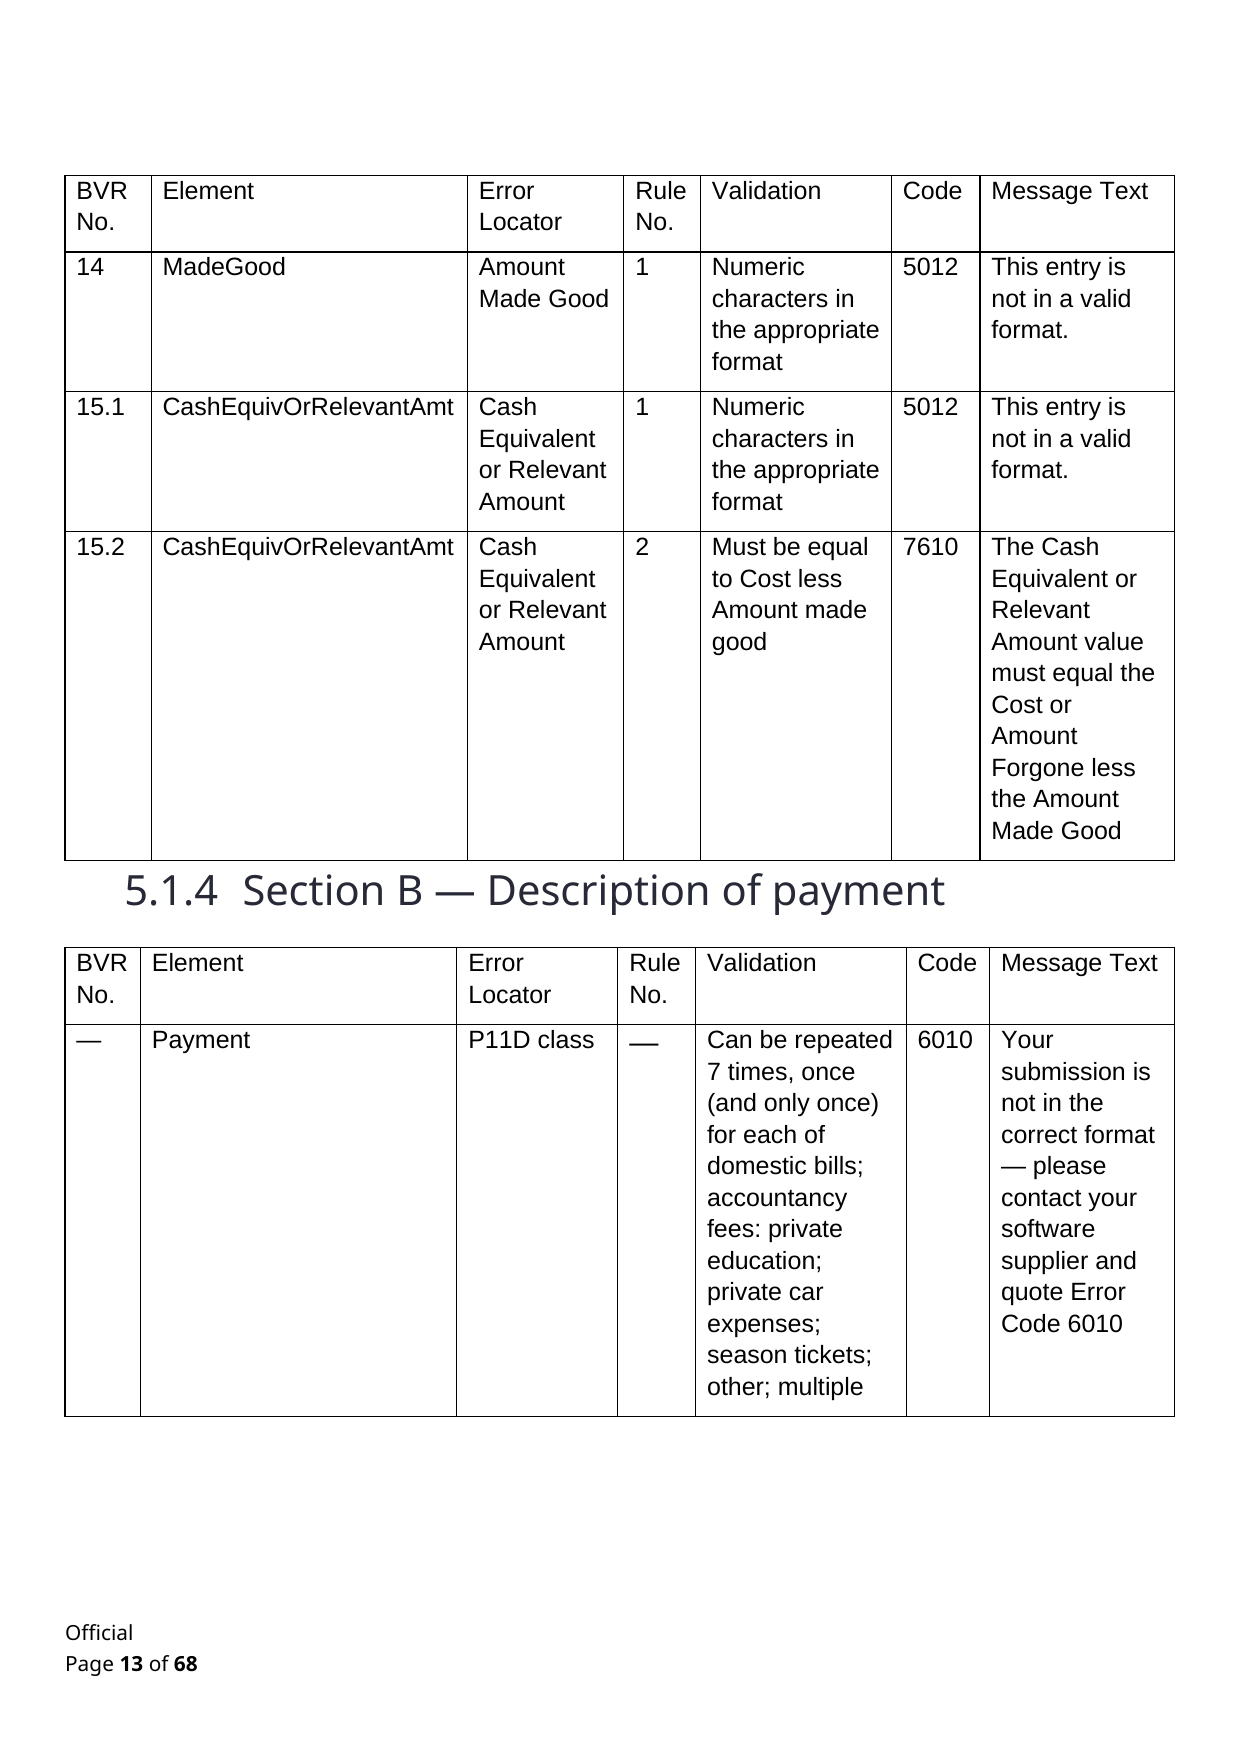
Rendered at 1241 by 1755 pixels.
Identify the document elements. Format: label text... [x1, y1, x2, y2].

table_cell MadeGood [152, 253, 467, 391]
table_header BVR No. [66, 948, 140, 1024]
table_cell 5012 [892, 253, 979, 391]
table_header Error Locator [468, 176, 623, 251]
table_header Code [892, 176, 979, 251]
table_cell This entry is not in a valid format. [981, 392, 1174, 531]
table_cell Amount Made Good [468, 253, 623, 391]
table_cell 6010 [907, 1025, 989, 1416]
table_cell 14 [66, 253, 151, 391]
table_cell 15.2 [66, 532, 151, 860]
table_header Message Text [981, 176, 1174, 251]
table_cell Cash Equivalent or Relevant Amount [468, 392, 623, 531]
table_cell CashEquivOrRelevantAmt [152, 392, 467, 531]
table_header Element [141, 948, 456, 1024]
table_cell Your submission is not in the correct format — please contact your software supplier and quote Error Code 6010 [990, 1025, 1174, 1416]
table_header Element [152, 176, 467, 251]
table_cell Can be repeated 7 times, once (and only once) for each of domestic bills; accountancy fees: private education; private car expenses; season tickets; other; multiple [696, 1025, 906, 1416]
table_cell Payment [141, 1025, 456, 1416]
table_cell CashEquivOrRelevantAmt [152, 532, 467, 860]
table_cell This entry is not in a valid format. [981, 253, 1174, 391]
table_header BVR No. [66, 176, 151, 251]
table_cell Numeric characters in the appropriate format [701, 392, 891, 531]
table_header Error Locator [457, 948, 617, 1024]
table_header Code [907, 948, 989, 1024]
table_cell 1 [624, 392, 700, 531]
table_cell 15.1 [66, 392, 151, 531]
table_cell Cash Equivalent or Relevant Amount [468, 532, 623, 860]
table_cell P11D class [457, 1025, 617, 1416]
table_cell — [66, 1025, 140, 1416]
table_cell — [618, 1025, 695, 1416]
table_header Rule No. [624, 176, 700, 251]
table_cell The Cash Equivalent or Relevant Amount value must equal the Cost or Amount Forgone less the Amount Made Good [981, 532, 1174, 860]
table_header Validation [701, 176, 891, 251]
table_cell Must be equal to Cost less Amount made good [701, 532, 891, 860]
table_cell 7610 [892, 532, 979, 860]
table_cell 2 [624, 532, 700, 860]
table_cell 1 [624, 253, 700, 391]
table_header Message Text [990, 948, 1174, 1024]
subtitle Section B — Description of payment [124, 861, 1175, 918]
table_header Validation [696, 948, 906, 1024]
table_cell 5012 [892, 392, 979, 531]
table_header Rule No. [618, 948, 695, 1024]
table_cell Numeric characters in the appropriate format [701, 253, 891, 391]
